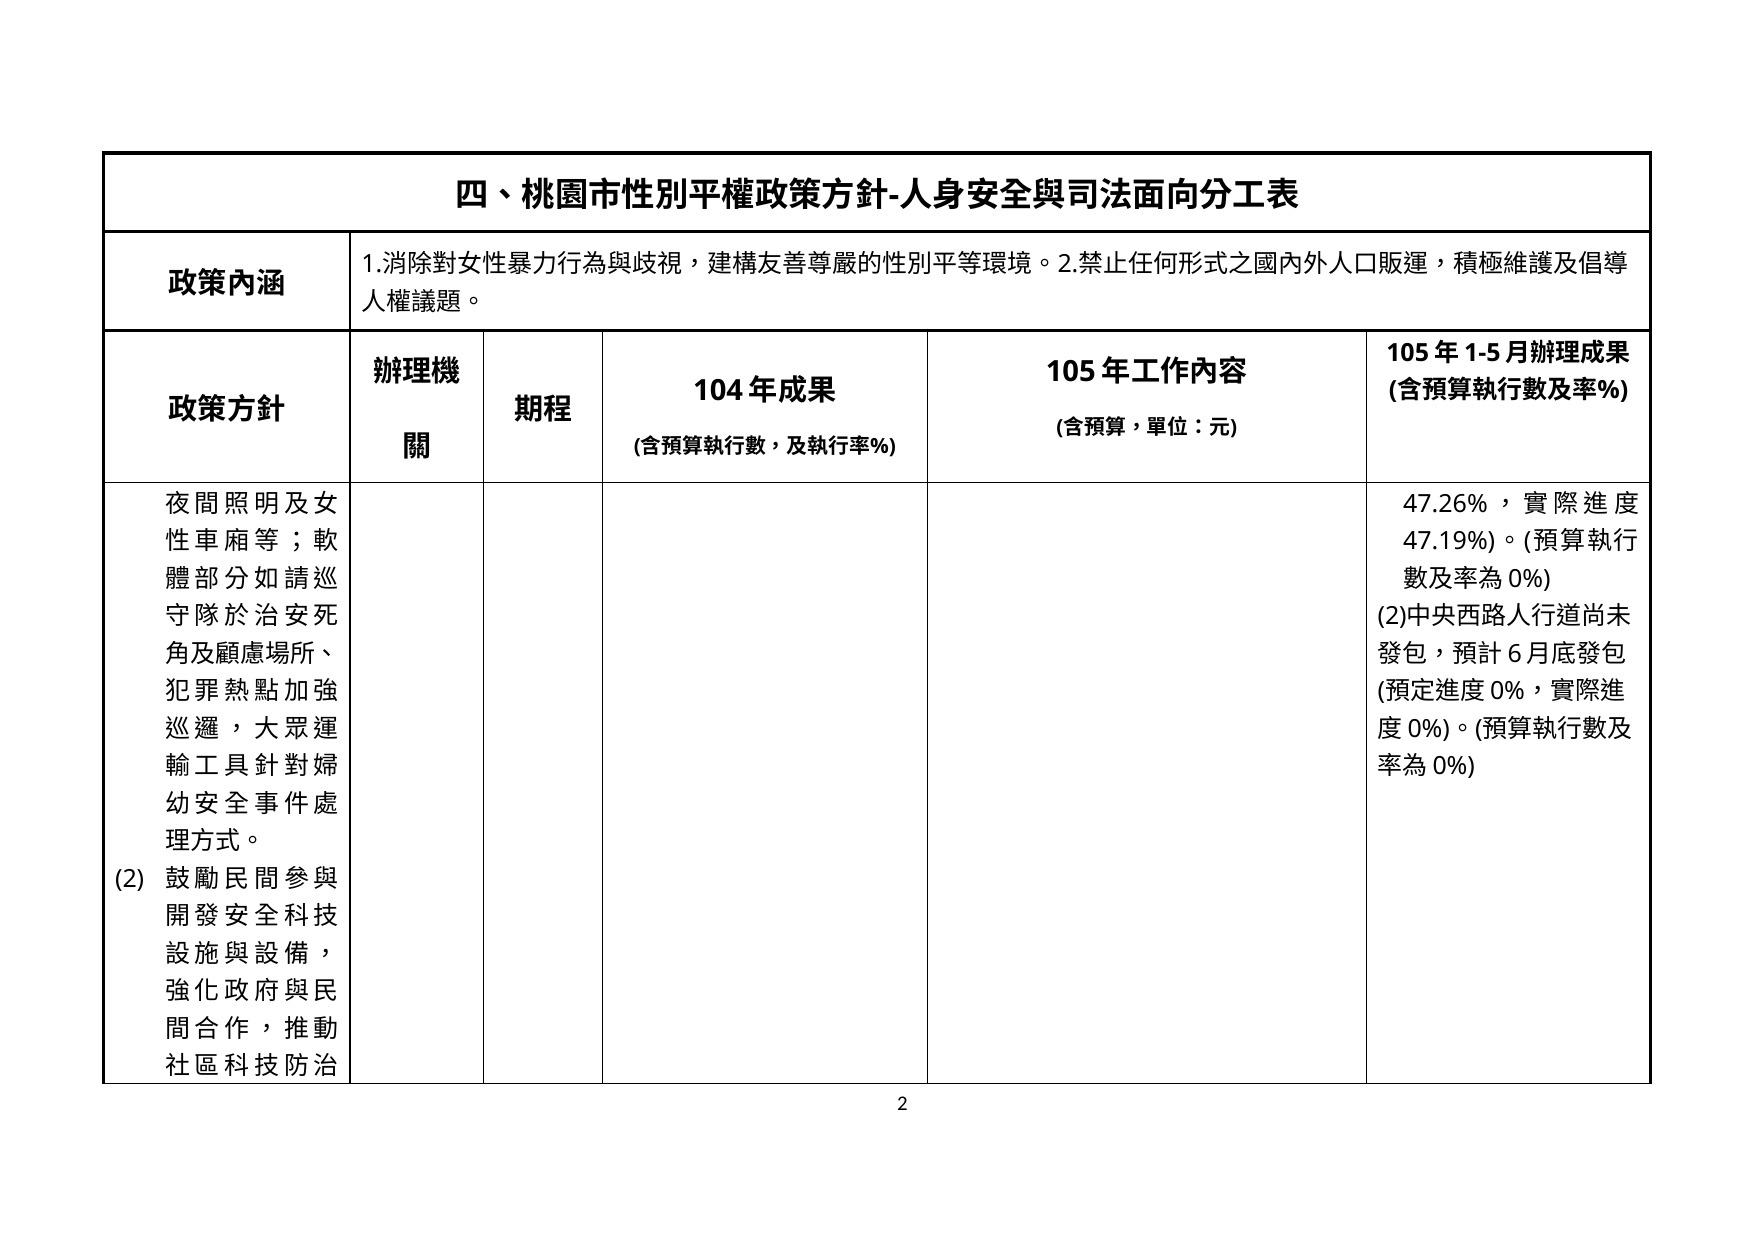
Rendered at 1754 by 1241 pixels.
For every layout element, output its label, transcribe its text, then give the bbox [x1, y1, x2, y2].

table_cell 1.消除對女性暴力行為與歧視，建構友善尊嚴的性別平等環境。2.禁止任何形式之國內外人口販運，積極維護及倡導人權議題。 [351, 233, 1649, 328]
table_cell 夜間照明及女性車廂等；軟體部分如請巡守隊於治安死角及顧慮場所、犯罪熱點加強巡邏，大眾運輸工具針對婦幼安全事件處理方式。 鼓勵民間參與開發安全科技設施與設備，強化政府與民間合作，推動社區科技防治 [105, 483, 349, 1083]
table_cell 47.26%，實際進度47.19%)。(預算執行數及率為0%) (2)中央西路人行道尚未發包，預計6月底發包 (預定進度0%，實際進度0%)。(預算執行數及率為0%) [1367, 483, 1649, 1083]
table_cell 105年1-5月辦理成果 (含預算執行數及率%) [1367, 332, 1649, 482]
table_cell 政策內涵 [105, 233, 349, 328]
table_cell [351, 483, 483, 1083]
table_cell 政策方針 [105, 332, 349, 482]
table_cell [928, 483, 1366, 1083]
table_cell 105年工作內容 (含預算，單位：元) [928, 332, 1366, 482]
table_cell 104年成果 (含預算執行數，及執行率%) [603, 332, 927, 482]
table_cell 辦理機關 [351, 332, 483, 482]
table_cell [603, 483, 927, 1083]
table_cell 期程 [484, 332, 602, 482]
table_cell [484, 483, 602, 1083]
table_header 四、桃園市性別平權政策方針-人身安全與司法面向分工表 [105, 155, 1649, 229]
